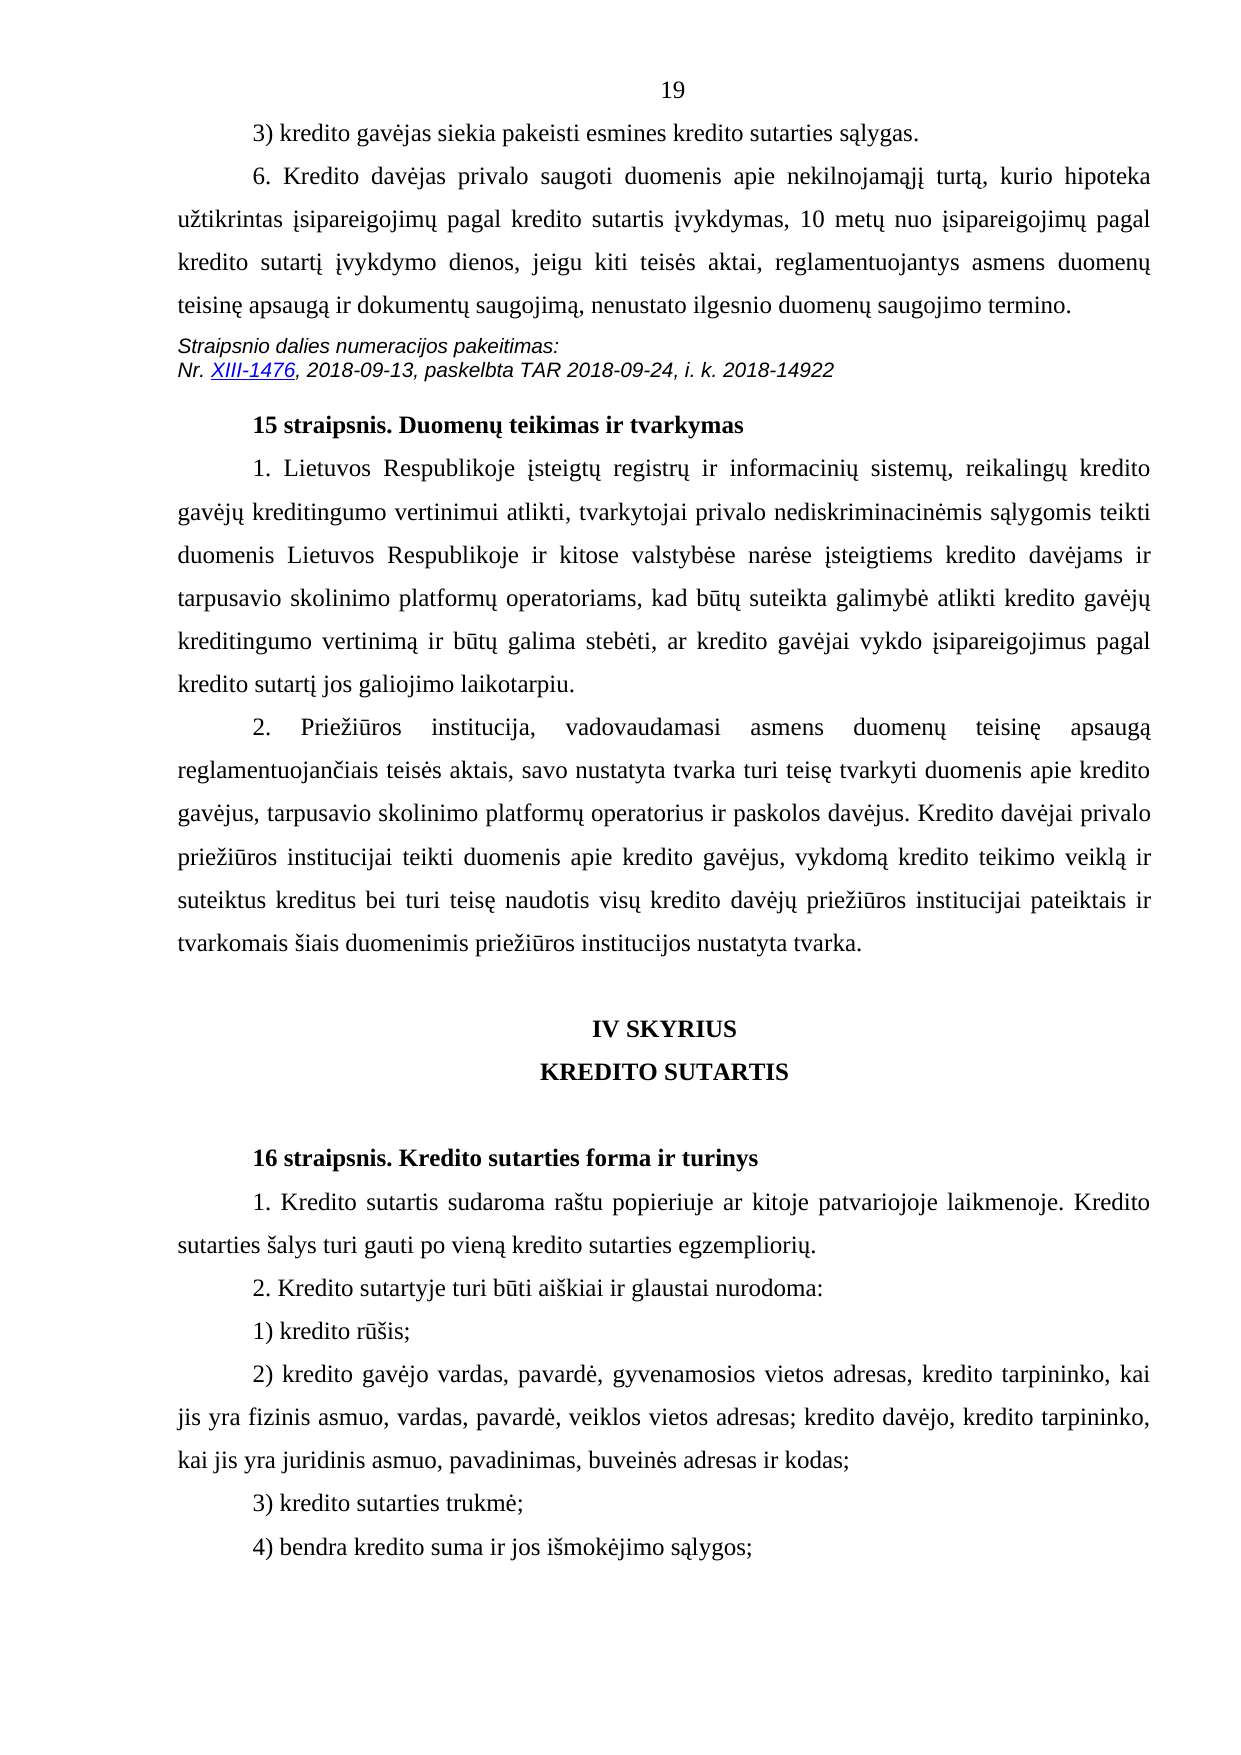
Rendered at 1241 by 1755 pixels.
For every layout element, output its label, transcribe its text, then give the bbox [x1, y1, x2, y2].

text IV SKYRIUS [177, 1014, 1152, 1043]
text Straipsnio dalies numeracijos pakeitimas: [177, 334, 1152, 358]
text 3) kredito gavėjas siekia pakeisti esmines kredito sutarties sąlygas. [177, 118, 1152, 147]
text 2. Kredito sutartyje turi būti aiškiai ir glaustai nurodoma: [177, 1273, 1152, 1302]
text 1. Kredito sutartis sudaroma raštu popieriuje ar kitoje patvariojoje laikmenoje. Kredito sutarties šalys turi gauti po vieną kredito sutarties egzempliorių. [177, 1187, 1152, 1258]
text 1) kredito rūšis; [177, 1316, 1152, 1345]
text 15 straipsnis. Duomenų teikimas ir tvarkymas [177, 410, 1152, 439]
text 2) kredito gavėjo vardas, pavardė, gyvenamosios vietos adresas, kredito tarpininko, kai jis yra fizinis asmuo, vardas, pavardė, veiklos vietos adresas; kredito davėjo, kredito tarpininko, kai jis yra juridinis asmuo, pavadinimas, buveinės adresas ir kodas; [177, 1359, 1152, 1474]
text 2. Priežiūros institucija, vadovaudamasi asmens duomenų teisinę apsaugą reglamentuojančiais teisės aktais, savo nustatyta tvarka turi teisę tvarkyti duomenis apie kredito gavėjus, tarpusavio skolinimo platformų operatorius ir paskolos davėjus. Kredito davėjai privalo priežiūros institucijai teikti duomenis apie kredito gavėjus, vykdomą kredito teikimo veiklą ir suteiktus kreditus bei turi teisę naudotis visų kredito davėjų priežiūros institucijai pateiktais ir tvarkomais šiais duomenimis priežiūros institucijos nustatyta tvarka. [177, 712, 1152, 957]
text 6. Kredito davėjas privalo saugoti duomenis apie nekilnojamąjį turtą, kurio hipoteka užtikrintas įsipareigojimų pagal kredito sutartis įvykdymas, 10 metų nuo įsipareigojimų pagal kredito sutartį įvykdymo dienos, jeigu kiti teisės aktai, reglamentuojantys asmens duomenų teisinę apsaugą ir dokumentų saugojimą, nenustato ilgesnio duomenų saugojimo termino. [177, 161, 1152, 319]
text 3) kredito sutarties trukmė; [177, 1488, 1152, 1517]
subtitle 16 straipsnis. Kredito sutarties forma ir turinys [177, 1143, 1152, 1172]
text Nr. XIII-1476, 2018-09-13, paskelbta TAR 2018-09-24, i. k. 2018-14922 [177, 358, 1152, 382]
text 1. Lietuvos Respublikoje įsteigtų registrų ir informacinių sistemų, reikalingų kredito gavėjų kreditingumo vertinimui atlikti, tvarkytojai privalo nediskriminacinėmis sąlygomis teikti duomenis Lietuvos Respublikoje ir kitose valstybėse narėse įsteigtiems kredito davėjams ir tarpusavio skolinimo platformų operatoriams, kad būtų suteikta galimybė atlikti kredito gavėjų kreditingumo vertinimą ir būtų galima stebėti, ar kredito gavėjai vykdo įsipareigojimus pagal kredito sutartį jos galiojimo laikotarpiu. [177, 453, 1152, 698]
text 4) bendra kredito suma ir jos išmokėjimo sąlygos; [177, 1532, 1152, 1560]
text KREDITO SUTARTIS [177, 1057, 1152, 1086]
